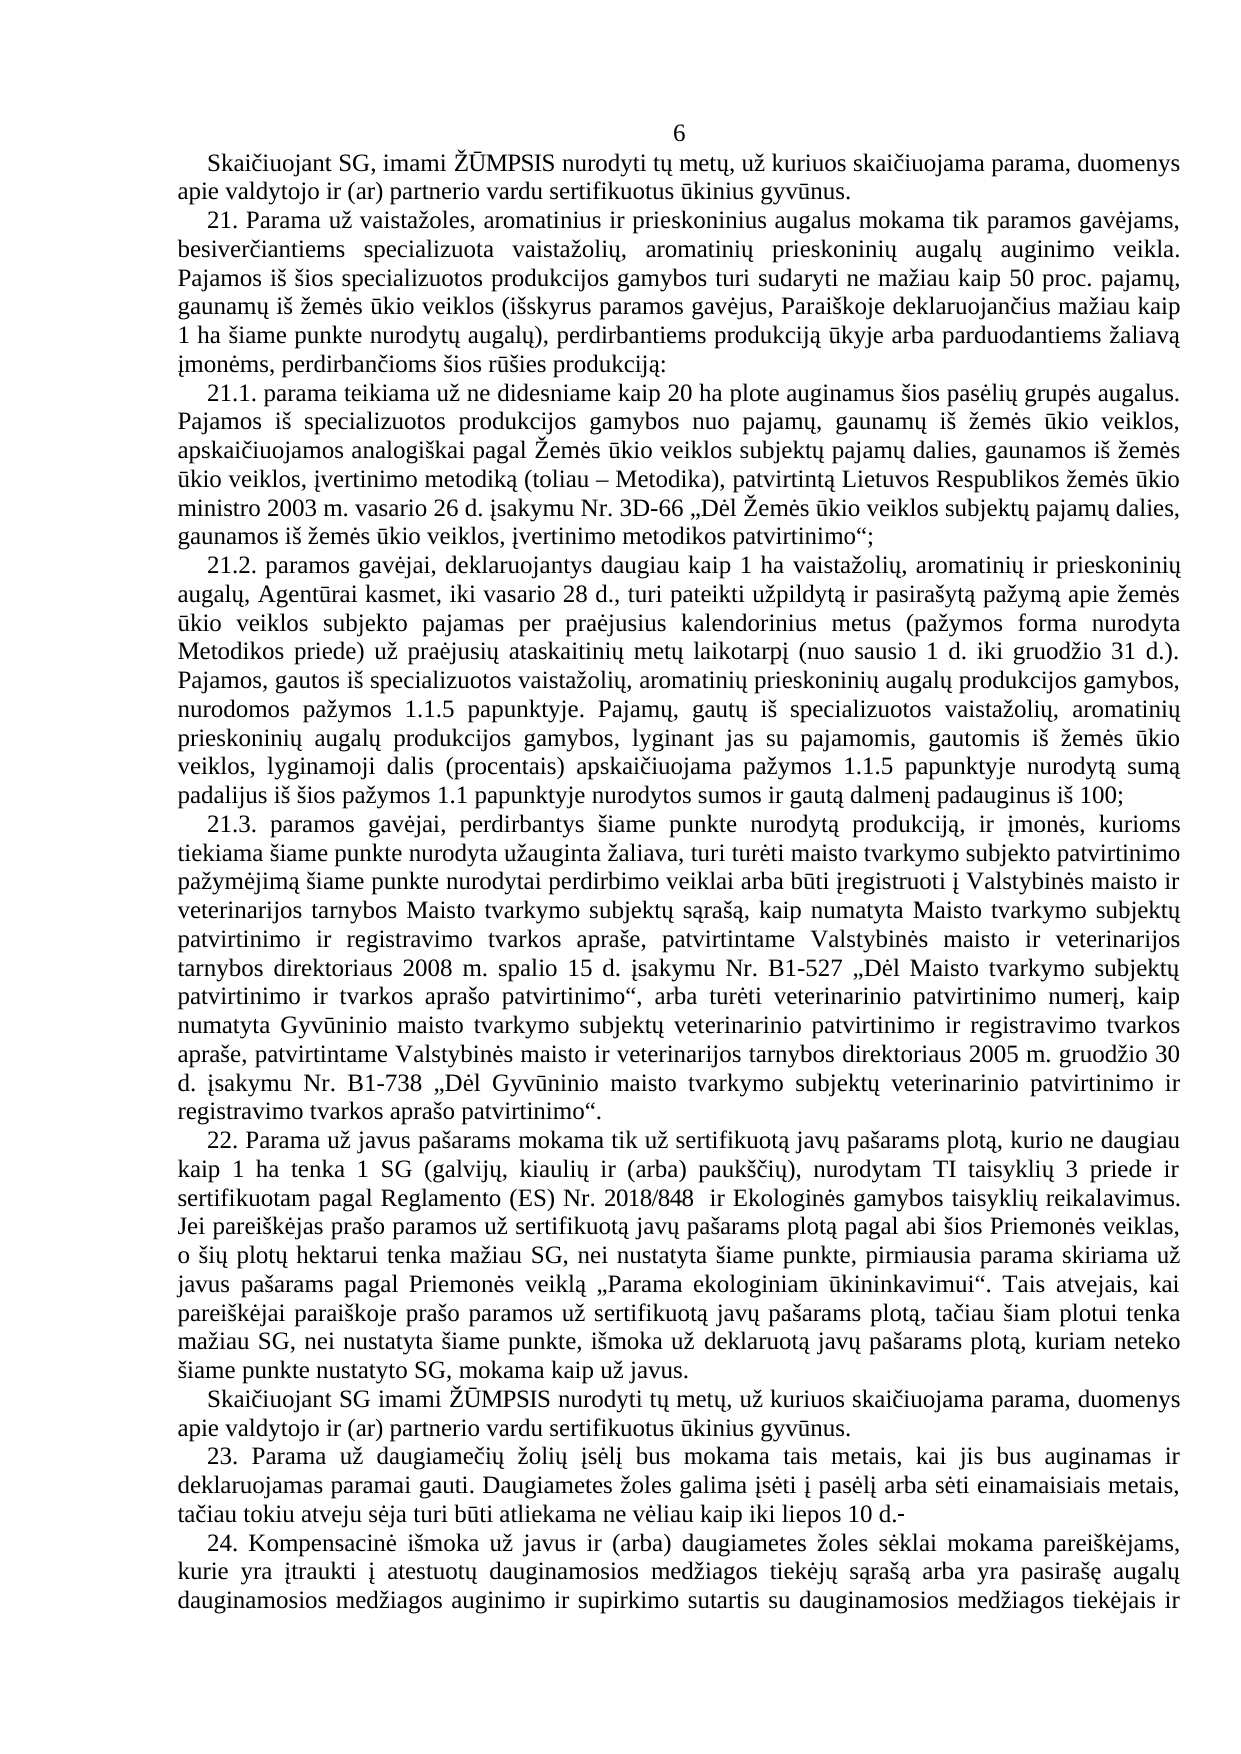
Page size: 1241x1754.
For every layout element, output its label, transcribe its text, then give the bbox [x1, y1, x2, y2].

text Skaičiuojant SG imami ŽŪMPSIS nurodyti tų metų, už kuriuos skaičiuojama parama, duomenys apie valdytojo ir (ar) partnerio vardu sertifikuotus ūkinius gyvūnus. [177, 1384, 1181, 1441]
text 22. Parama už javus pašarams mokama tik už sertifikuotą javų pašarams plotą, kurio ne daugiau kaip 1 ha tenka 1 SG (galvijų, kiaulių ir (arba) paukščių), nurodytam TI taisyklių 3 priede ir sertifikuotam pagal Reglamento (ES) Nr. 2018/848 ir Ekologinės gamybos taisyklių reikalavimus. Jei pareiškėjas prašo paramos už sertifikuotą javų pašarams plotą pagal abi šios Priemonės veiklas, o šių plotų hektarui tenka mažiau SG, nei nustatyta šiame punkte, pirmiausia parama skiriama už javus pašarams pagal Priemonės veiklą „Parama ekologiniam ūkininkavimui“. Tais atvejais, kai pareiškėjai paraiškoje prašo paramos už sertifikuotą javų pašarams plotą, tačiau šiam plotui tenka mažiau SG, nei nustatyta šiame punkte, išmoka už deklaruotą javų pašarams plotą, kuriam neteko šiame punkte nustatyto SG, mokama kaip už javus. [177, 1125, 1181, 1384]
text 24. Kompensacinė išmoka už javus ir (arba) daugiametes žoles sėklai mokama pareiškėjams, kurie yra įtraukti į atestuotų dauginamosios medžiagos tiekėjų sąrašą arba yra pasirašę augalų dauginamosios medžiagos auginimo ir supirkimo sutartis su dauginamosios medžiagos tiekėjais ir [177, 1528, 1181, 1614]
text Skaičiuojant SG, imami ŽŪMPSIS nurodyti tų metų, už kuriuos skaičiuojama parama, duomenys apie valdytojo ir (ar) partnerio vardu sertifikuotus ūkinius gyvūnus. [177, 148, 1181, 205]
text 21.2. paramos gavėjai, deklaruojantys daugiau kaip 1 ha vaistažolių, aromatinių ir prieskoninių augalų, Agentūrai kasmet, iki vasario 28 d., turi pateikti užpildytą ir pasirašytą pažymą apie žemės ūkio veiklos subjekto pajamas per praėjusius kalendorinius metus (pažymos forma nurodyta Metodikos priede) už praėjusių ataskaitinių metų laikotarpį (nuo sausio 1 d. iki gruodžio 31 d.). Pajamos, gautos iš specializuotos vaistažolių, aromatinių prieskoninių augalų produkcijos gamybos, nurodomos pažymos 1.1.5 papunktyje. Pajamų, gautų iš specializuotos vaistažolių, aromatinių prieskoninių augalų produkcijos gamybos, lyginant jas su pajamomis, gautomis iš žemės ūkio veiklos, lyginamoji dalis (procentais) apskaičiuojama pažymos 1.1.5 papunktyje nurodytą sumą padalijus iš šios pažymos 1.1 papunktyje nurodytos sumos ir gautą dalmenį padauginus iš 100; [177, 550, 1181, 809]
text 23. Parama už daugiamečių žolių įsėlį bus mokama tais metais, kai jis bus auginamas ir deklaruojamas paramai gauti. Daugiametes žoles galima įsėti į pasėlį arba sėti einamaisiais metais, tačiau tokiu atveju sėja turi būti atliekama ne vėliau kaip iki liepos 10 d. [177, 1441, 1181, 1528]
text 21.1. parama teikiama už ne didesniame kaip 20 ha plote auginamus šios pasėlių grupės augalus. Pajamos iš specializuotos produkcijos gamybos nuo pajamų, gaunamų iš žemės ūkio veiklos, apskaičiuojamos analogiškai pagal Žemės ūkio veiklos subjektų pajamų dalies, gaunamos iš žemės ūkio veiklos, įvertinimo metodiką (toliau – Metodika), patvirtintą Lietuvos Respublikos žemės ūkio ministro 2003 m. vasario 26 d. įsakymu Nr. 3D-66 „Dėl Žemės ūkio veiklos subjektų pajamų dalies, gaunamos iš žemės ūkio veiklos, įvertinimo metodikos patvirtinimo“; [177, 378, 1181, 550]
text 21.3. paramos gavėjai, perdirbantys šiame punkte nurodytą produkciją, ir įmonės, kurioms tiekiama šiame punkte nurodyta užauginta žaliava, turi turėti maisto tvarkymo subjekto patvirtinimo pažymėjimą šiame punkte nurodytai perdirbimo veiklai arba būti įregistruoti į Valstybinės maisto ir veterinarijos tarnybos Maisto tvarkymo subjektų sąrašą, kaip numatyta Maisto tvarkymo subjektų patvirtinimo ir registravimo tvarkos apraše, patvirtintame Valstybinės maisto ir veterinarijos tarnybos direktoriaus 2008 m. spalio 15 d. įsakymu Nr. B1-527 „Dėl Maisto tvarkymo subjektų patvirtinimo ir tvarkos aprašo patvirtinimo“, arba turėti veterinarinio patvirtinimo numerį, kaip numatyta Gyvūninio maisto tvarkymo subjektų veterinarinio patvirtinimo ir registravimo tvarkos apraše, patvirtintame Valstybinės maisto ir veterinarijos tarnybos direktoriaus 2005 m. gruodžio 30 d. įsakymu Nr. B1-738 „Dėl Gyvūninio maisto tvarkymo subjektų veterinarinio patvirtinimo ir registravimo tvarkos aprašo patvirtinimo“. [177, 809, 1181, 1125]
text 21. Parama už vaistažoles, aromatinius ir prieskoninius augalus mokama tik paramos gavėjams, besiverčiantiems specializuota vaistažolių, aromatinių prieskoninių augalų auginimo veikla. Pajamos iš šios specializuotos produkcijos gamybos turi sudaryti ne mažiau kaip 50 proc. pajamų, gaunamų iš žemės ūkio veiklos (išskyrus paramos gavėjus, Paraiškoje deklaruojančius mažiau kaip 1 ha šiame punkte nurodytų augalų), perdirbantiems produkciją ūkyje arba parduodantiems žaliavą įmonėms, perdirbančioms šios rūšies produkciją: [177, 205, 1181, 378]
